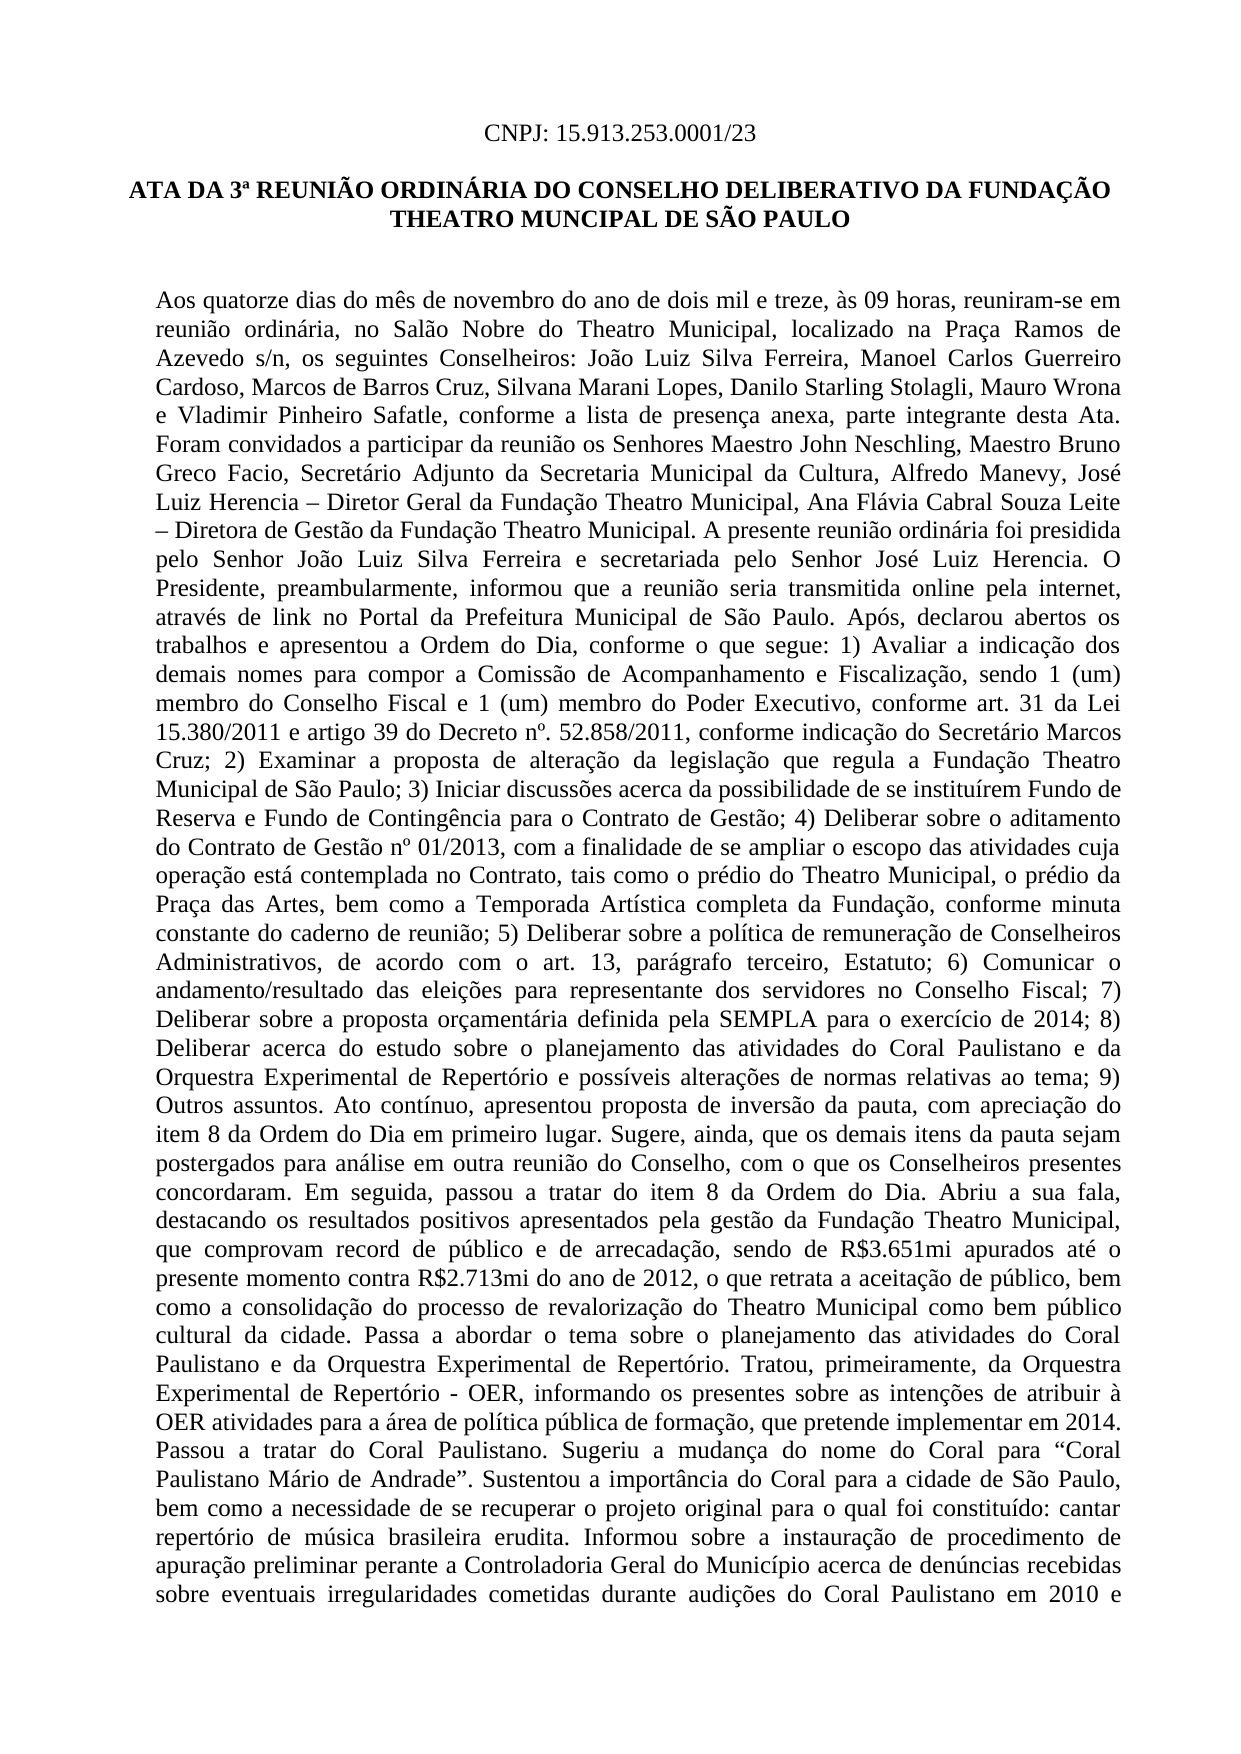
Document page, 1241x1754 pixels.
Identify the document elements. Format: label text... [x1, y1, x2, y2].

text ATA DA 3ª REUNIÃO ORDINÁRIA DO CONSELHO DELIBERATIVO DA FUNDAÇÃO THEATRO MUNCIPAL DE SÃO PAULO [118, 175, 1122, 232]
text CNPJ: 15.913.253.0001/23 [118, 118, 1122, 147]
text Aos quatorze dias do mês de novembro do ano de dois mil e treze, às 09 horas, reuniram-se em reunião ordinária, no Salão Nobre do Theatro Municipal, localizado na Praça Ramos de Azevedo s/n, os seguintes Conselheiros: João Luiz Silva Ferreira, Manoel Carlos Guerreiro Cardoso, Marcos de Barros Cruz, Silvana Marani Lopes, Danilo Starling Stolagli, Mauro Wrona e Vladimir Pinheiro Safatle, conforme a lista de presença anexa, parte integrante desta Ata. Foram convidados a participar da reunião os Senhores Maestro John Neschling, Maestro Bruno Greco Facio, Secretário Adjunto da Secretaria Municipal da Cultura, Alfredo Manevy, José Luiz Herencia – Diretor Geral da Fundação Theatro Municipal, Ana Flávia Cabral Souza Leite – Diretora de Gestão da Fundação Theatro Municipal. A presente reunião ordinária foi presidida pelo Senhor João Luiz Silva Ferreira e secretariada pelo Senhor José Luiz Herencia. O Presidente, preambularmente, informou que a reunião seria transmitida online pela internet, através de link no Portal da Prefeitura Municipal de São Paulo. Após, declarou abertos os trabalhos e apresentou a Ordem do Dia, conforme o que segue: 1) Avaliar a indicação dos demais nomes para compor a Comissão de Acompanhamento e Fiscalização, sendo 1 (um) membro do Conselho Fiscal e 1 (um) membro do Poder Executivo, conforme art. 31 da Lei 15.380/2011 e artigo 39 do Decreto nº. 52.858/2011, conforme indicação do Secretário Marcos Cruz; 2) Examinar a proposta de alteração da legislação que regula a Fundação Theatro Municipal de São Paulo; 3) Iniciar discussões acerca da possibilidade de se instituírem Fundo de Reserva e Fundo de Contingência para o Contrato de Gestão; 4) Deliberar sobre o aditamento do Contrato de Gestão nº 01/2013, com a finalidade de se ampliar o escopo das atividades cuja operação está contemplada no Contrato, tais como o prédio do Theatro Municipal, o prédio da Praça das Artes, bem como a Temporada Artística completa da Fundação, conforme minuta constante do caderno de reunião; 5) Deliberar sobre a política de remuneração de Conselheiros Administrativos, de acordo com o art. 13, parágrafo terceiro, Estatuto; 6) Comunicar o andamento/resultado das eleições para representante dos servidores no Conselho Fiscal; 7) Deliberar sobre a proposta orçamentária definida pela SEMPLA para o exercício de 2014; 8) Deliberar acerca do estudo sobre o planejamento das atividades do Coral Paulistano e da Orquestra Experimental de Repertório e possíveis alterações de normas relativas ao tema; 9) Outros assuntos. Ato contínuo, apresentou proposta de inversão da pauta, com apreciação do item 8 da Ordem do Dia em primeiro lugar. Sugere, ainda, que os demais itens da pauta sejam postergados para análise em outra reunião do Conselho, com o que os Conselheiros presentes concordaram. Em seguida, passou a tratar do item 8 da Ordem do Dia. Abriu a sua fala, destacando os resultados positivos apresentados pela gestão da Fundação Theatro Municipal, que comprovam record de público e de arrecadação, sendo de R$3.651mi apurados até o presente momento contra R$2.713mi do ano de 2012, o que retrata a aceitação de público, bem como a consolidação do processo de revalorização do Theatro Municipal como bem público cultural da cidade. Passa a abordar o tema sobre o planejamento das atividades do Coral Paulistano e da Orquestra Experimental de Repertório. Tratou, primeiramente, da Orquestra Experimental de Repertório - OER, informando os presentes sobre as intenções de atribuir à OER atividades para a área de política pública de formação, que pretende implementar em 2014. Passou a tratar do Coral Paulistano. Sugeriu a mudança do nome do Coral para “Coral Paulistano Mário de Andrade”. Sustentou a importância do Coral para a cidade de São Paulo, bem como a necessidade de se recuperar o projeto original para o qual foi constituído: cantar repertório de música brasileira erudita. Informou sobre a instauração de procedimento de apuração preliminar perante a Controladoria Geral do Município acerca de denúncias recebidas sobre eventuais irregularidades cometidas durante audições do Coral Paulistano em 2010 e [155, 285, 1122, 1608]
